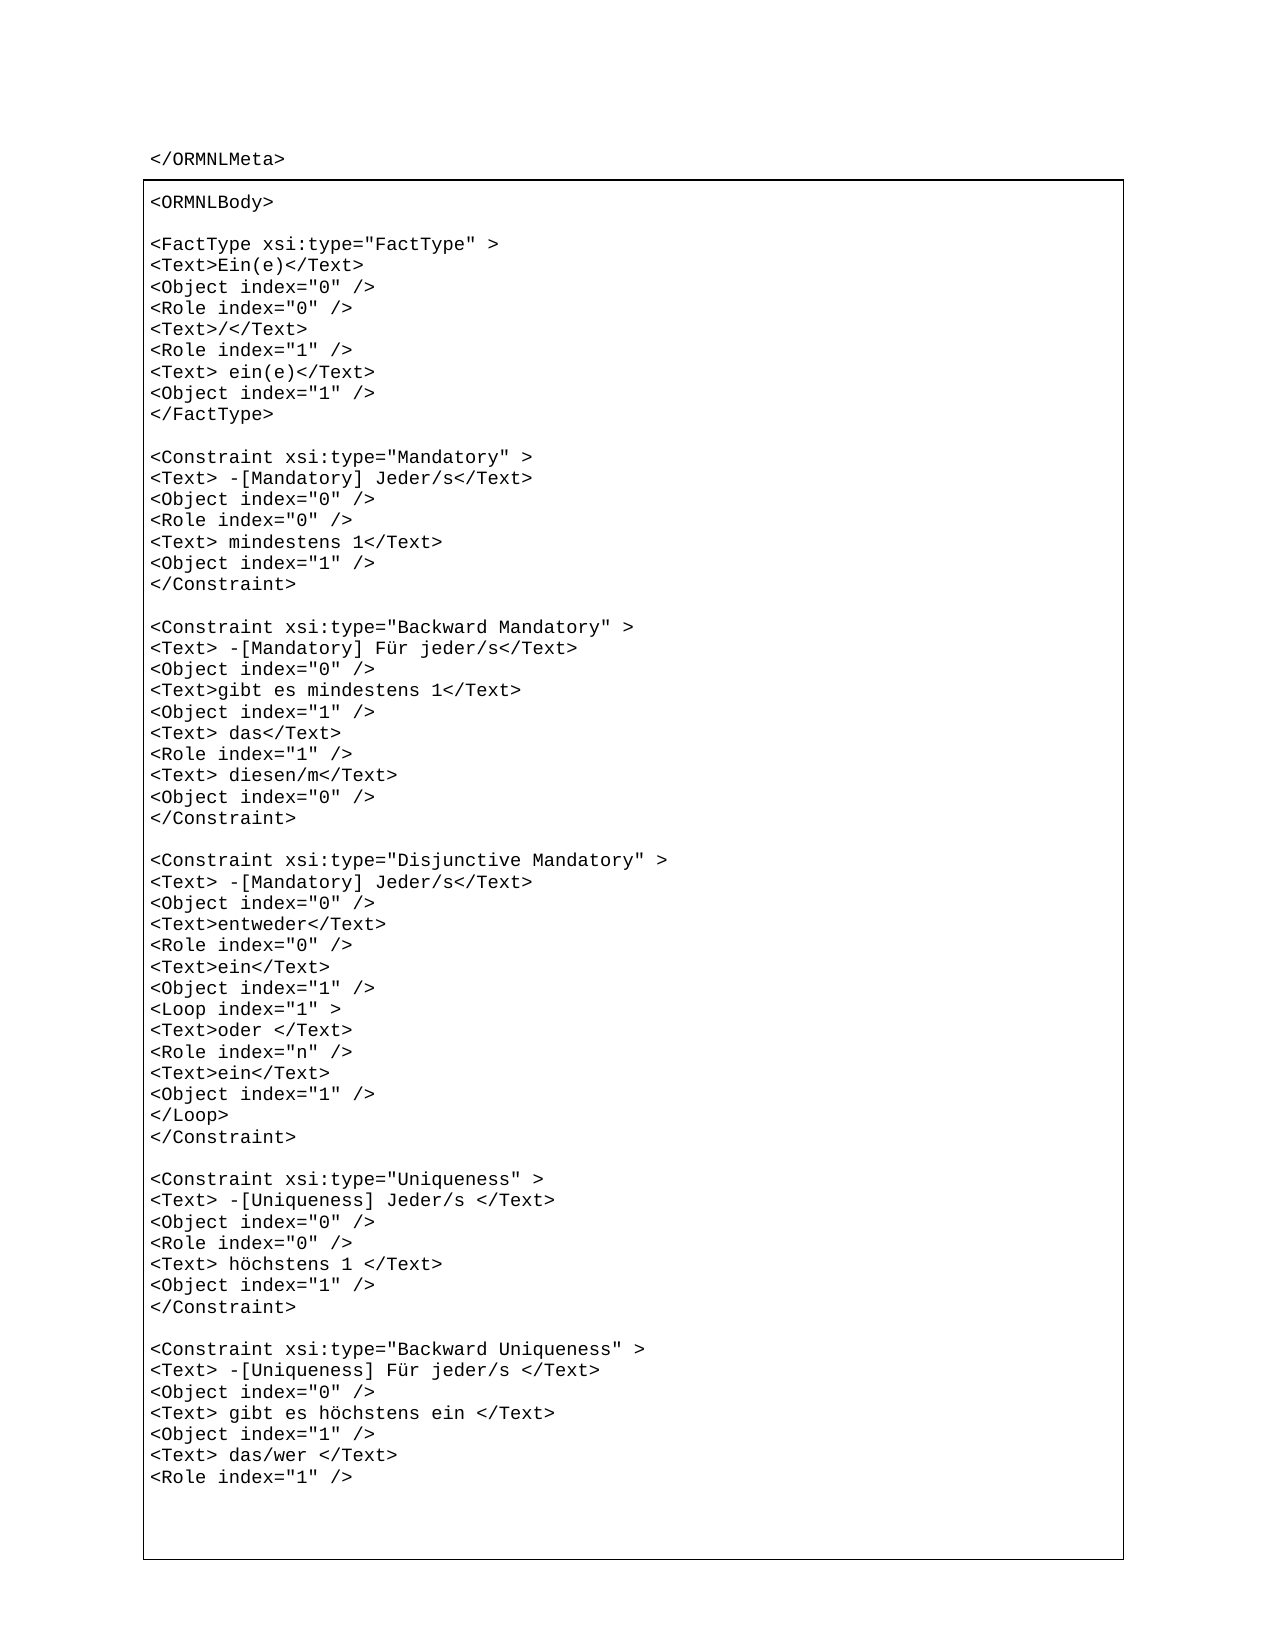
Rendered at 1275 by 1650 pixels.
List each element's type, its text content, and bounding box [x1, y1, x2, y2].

text <Role index="0" /> [150, 299, 1123, 320]
text <Text> höchstens 1 </Text> [150, 1255, 1123, 1276]
text <Text> das/wer </Text> [150, 1446, 1123, 1467]
text <Role index="1" /> [150, 1467, 1123, 1489]
text <Role index="0" /> [150, 936, 1123, 957]
text <Text>gibt es mindestens 1</Text> [150, 681, 1123, 702]
text <Text>oder </Text> [150, 1021, 1123, 1042]
text <Text>Ein(e)</Text> [150, 256, 1123, 277]
text <FactType xsi:type="FactType" > [150, 235, 1123, 256]
text <Text> -[Mandatory] Jeder/s</Text> [150, 872, 1123, 894]
text </Constraint> [150, 1297, 1123, 1319]
text <Text> gibt es höchstens ein </Text> [150, 1404, 1123, 1425]
text <Role index="0" /> [150, 511, 1123, 532]
text <Object index="0" /> [150, 277, 1123, 299]
text </Loop> [150, 1106, 1123, 1127]
text <Object index="1" /> [150, 1085, 1123, 1106]
text <Text>/</Text> [150, 320, 1123, 341]
text <Text> mindestens 1</Text> [150, 532, 1123, 554]
text <Constraint xsi:type="Backward Mandatory" > [150, 617, 1123, 639]
text <Text> ein(e)</Text> [150, 362, 1123, 384]
text <Object index="1" /> [150, 702, 1123, 724]
text </Constraint> [150, 575, 1123, 596]
text </Constraint> [150, 809, 1123, 830]
text <Text>entweder</Text> [150, 915, 1123, 936]
text <Text> -[Uniqueness] Für jeder/s </Text> [150, 1361, 1123, 1382]
text <Object index="0" /> [150, 894, 1123, 915]
text <Constraint xsi:type="Backward Uniqueness" > [150, 1340, 1123, 1361]
text <Text> -[Mandatory] Jeder/s</Text> [150, 469, 1123, 490]
text <Object index="1" /> [150, 554, 1123, 575]
text <Loop index="1" > [150, 1000, 1123, 1021]
text <Object index="0" /> [150, 787, 1123, 809]
text <Role index="0" /> [150, 1234, 1123, 1255]
text <Text> das</Text> [150, 724, 1123, 745]
text <Text> -[Uniqueness] Jeder/s </Text> [150, 1191, 1123, 1212]
text <Role index="1" /> [150, 341, 1123, 362]
text </Constraint> [150, 1127, 1123, 1149]
text <Object index="1" /> [150, 1276, 1123, 1297]
text <Text>ein</Text> [150, 957, 1123, 979]
text <Role index="n" /> [150, 1042, 1123, 1064]
text <Constraint xsi:type="Uniqueness" > [150, 1170, 1123, 1191]
text <Object index="1" /> [150, 979, 1123, 1000]
text <Object index="0" /> [150, 1382, 1123, 1404]
text </ORMNLMeta> [150, 150, 1125, 171]
text <Constraint xsi:type="Disjunctive Mandatory" > [150, 851, 1123, 872]
text <Object index="0" /> [150, 1212, 1123, 1234]
text <Constraint xsi:type="Mandatory" > [150, 447, 1123, 469]
text <Text> diesen/m</Text> [150, 766, 1123, 787]
text <Object index="1" /> [150, 1425, 1123, 1446]
text <Text>ein</Text> [150, 1064, 1123, 1085]
text <Object index="1" /> [150, 384, 1123, 405]
text <Object index="0" /> [150, 660, 1123, 681]
text <ORMNLBody> [150, 192, 1123, 214]
text <Object index="0" /> [150, 490, 1123, 511]
text <Role index="1" /> [150, 745, 1123, 766]
text </FactType> [150, 405, 1123, 426]
text <Text> -[Mandatory] Für jeder/s</Text> [150, 639, 1123, 660]
